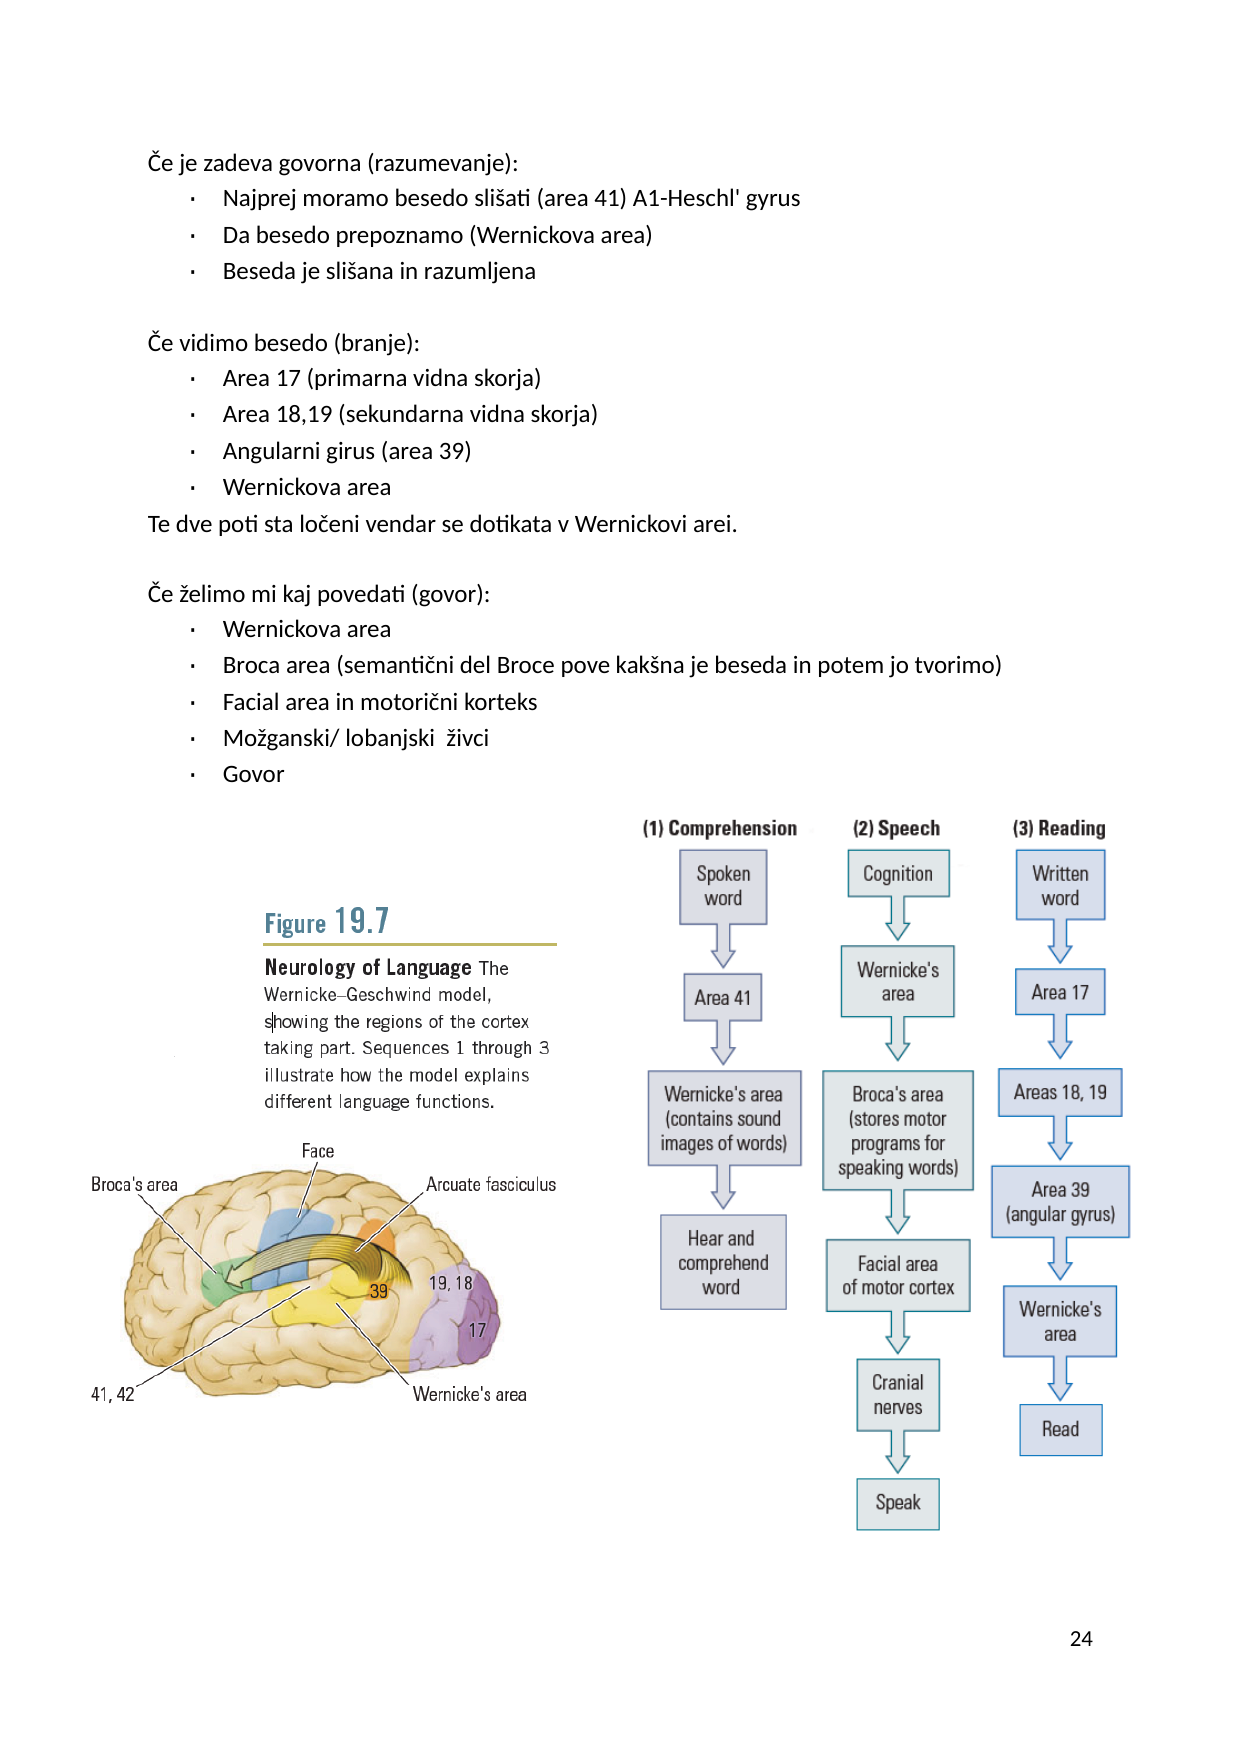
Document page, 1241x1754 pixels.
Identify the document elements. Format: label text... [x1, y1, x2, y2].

picture [75, 893, 577, 1413]
list Broca area (semantični del Broce pove kakšna je beseda in potem jo tvorimo) [185, 649, 1093, 681]
list Govor [185, 759, 1093, 790]
list Wernickova area [185, 613, 1093, 644]
list Beseda je slišana in razumljena [185, 256, 1093, 287]
text Če je zadeva govorna (razumevanje): [148, 148, 1093, 178]
text Če vidimo besedo (branje): [148, 327, 1093, 357]
text Te dve poti sta ločeni vendar se dotikata v Wernickovi arei. [148, 508, 1093, 538]
list Najprej moramo besedo slišati (area 41) A1-Heschl' gyrus [185, 183, 1093, 214]
list Wernickova area [185, 471, 1093, 503]
list Angularni girus (area 39) [185, 435, 1093, 467]
text Če želimo mi kaj povedati (govor): [148, 578, 1093, 608]
list Možganski/ lobanjski živci [185, 722, 1093, 754]
picture [626, 811, 1156, 1546]
list Facial area in motorični korteks [185, 686, 1093, 717]
list Da besedo prepoznamo (Wernickova area) [185, 219, 1093, 251]
list Area 17 (primarna vidna skorja) [185, 362, 1093, 394]
list Area 18,19 (sekundarna vidna skorja) [185, 398, 1093, 430]
